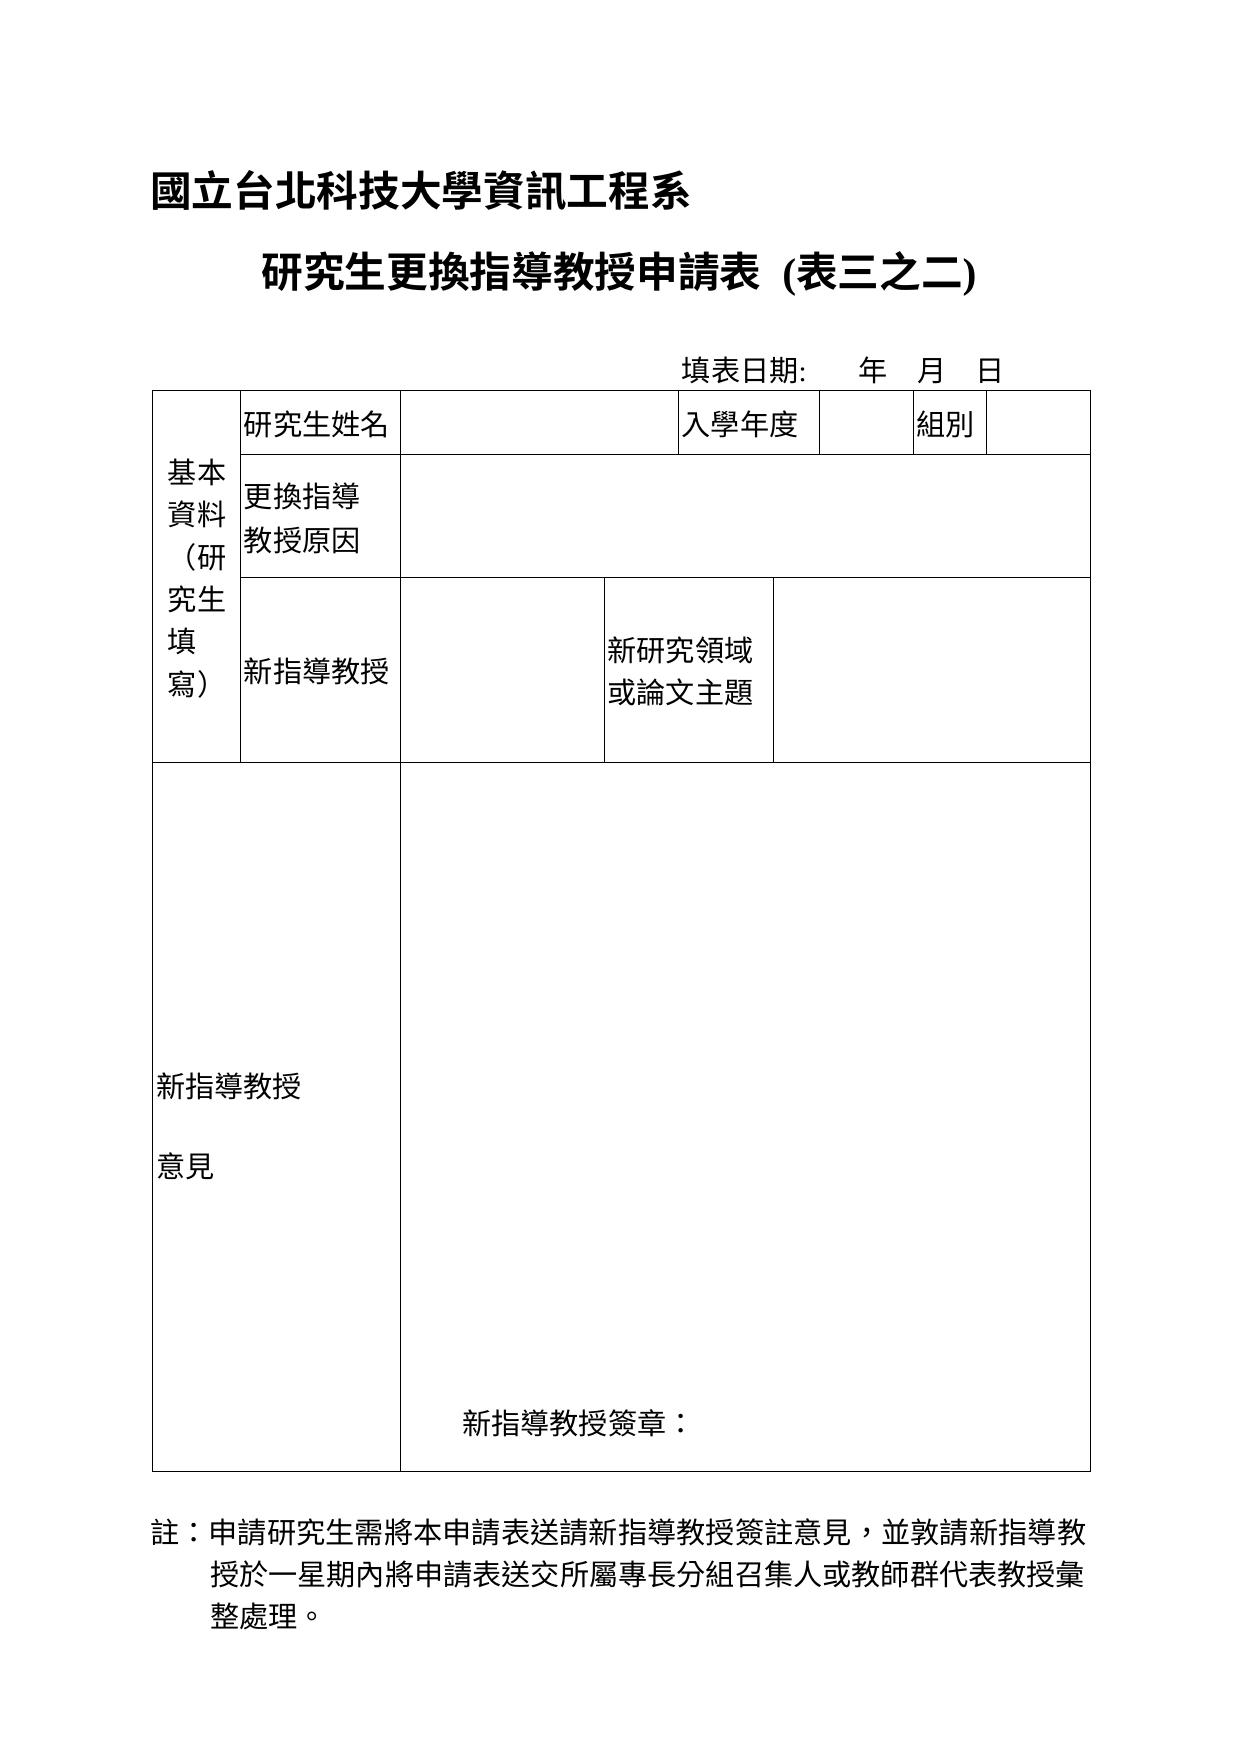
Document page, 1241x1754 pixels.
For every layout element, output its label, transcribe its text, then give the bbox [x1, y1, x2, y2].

text 國立台北科技大學資訊工程系 [150, 158, 1087, 218]
table_cell 新指導教授簽章： [401, 763, 1090, 1471]
table_cell [774, 578, 1090, 762]
table_cell 更換指導 教授原因 [241, 455, 400, 577]
text 註：申請研究生需將本申請表送請新指導教授簽註意見，並敦請新指導教授於一星期內將申請表送交所屬專長分組召集人或教師群代表教授彙整處理。 [150, 1509, 1087, 1636]
table_cell 新研究領域 或論文主題 [605, 578, 773, 762]
table_cell [987, 391, 1090, 454]
table_cell 新指導教授 意見 [153, 763, 400, 1471]
table_cell [401, 578, 604, 762]
table_cell [401, 455, 1090, 577]
table_cell 新指導教授 [241, 578, 400, 762]
table_cell 入學年度 [679, 391, 819, 454]
table_cell [401, 391, 678, 454]
table_header [153, 348, 678, 390]
text 研究生更換指導教授申請表 (表三之二) [150, 239, 1087, 300]
table_cell 基本資料（研究生填寫） [153, 391, 240, 762]
table_cell [820, 391, 913, 454]
table_header 年 月 日 [819, 348, 1090, 390]
table_header 填表日期: [679, 348, 819, 390]
table_cell 研究生姓名 [241, 391, 400, 454]
table_cell 組別 [914, 391, 986, 454]
